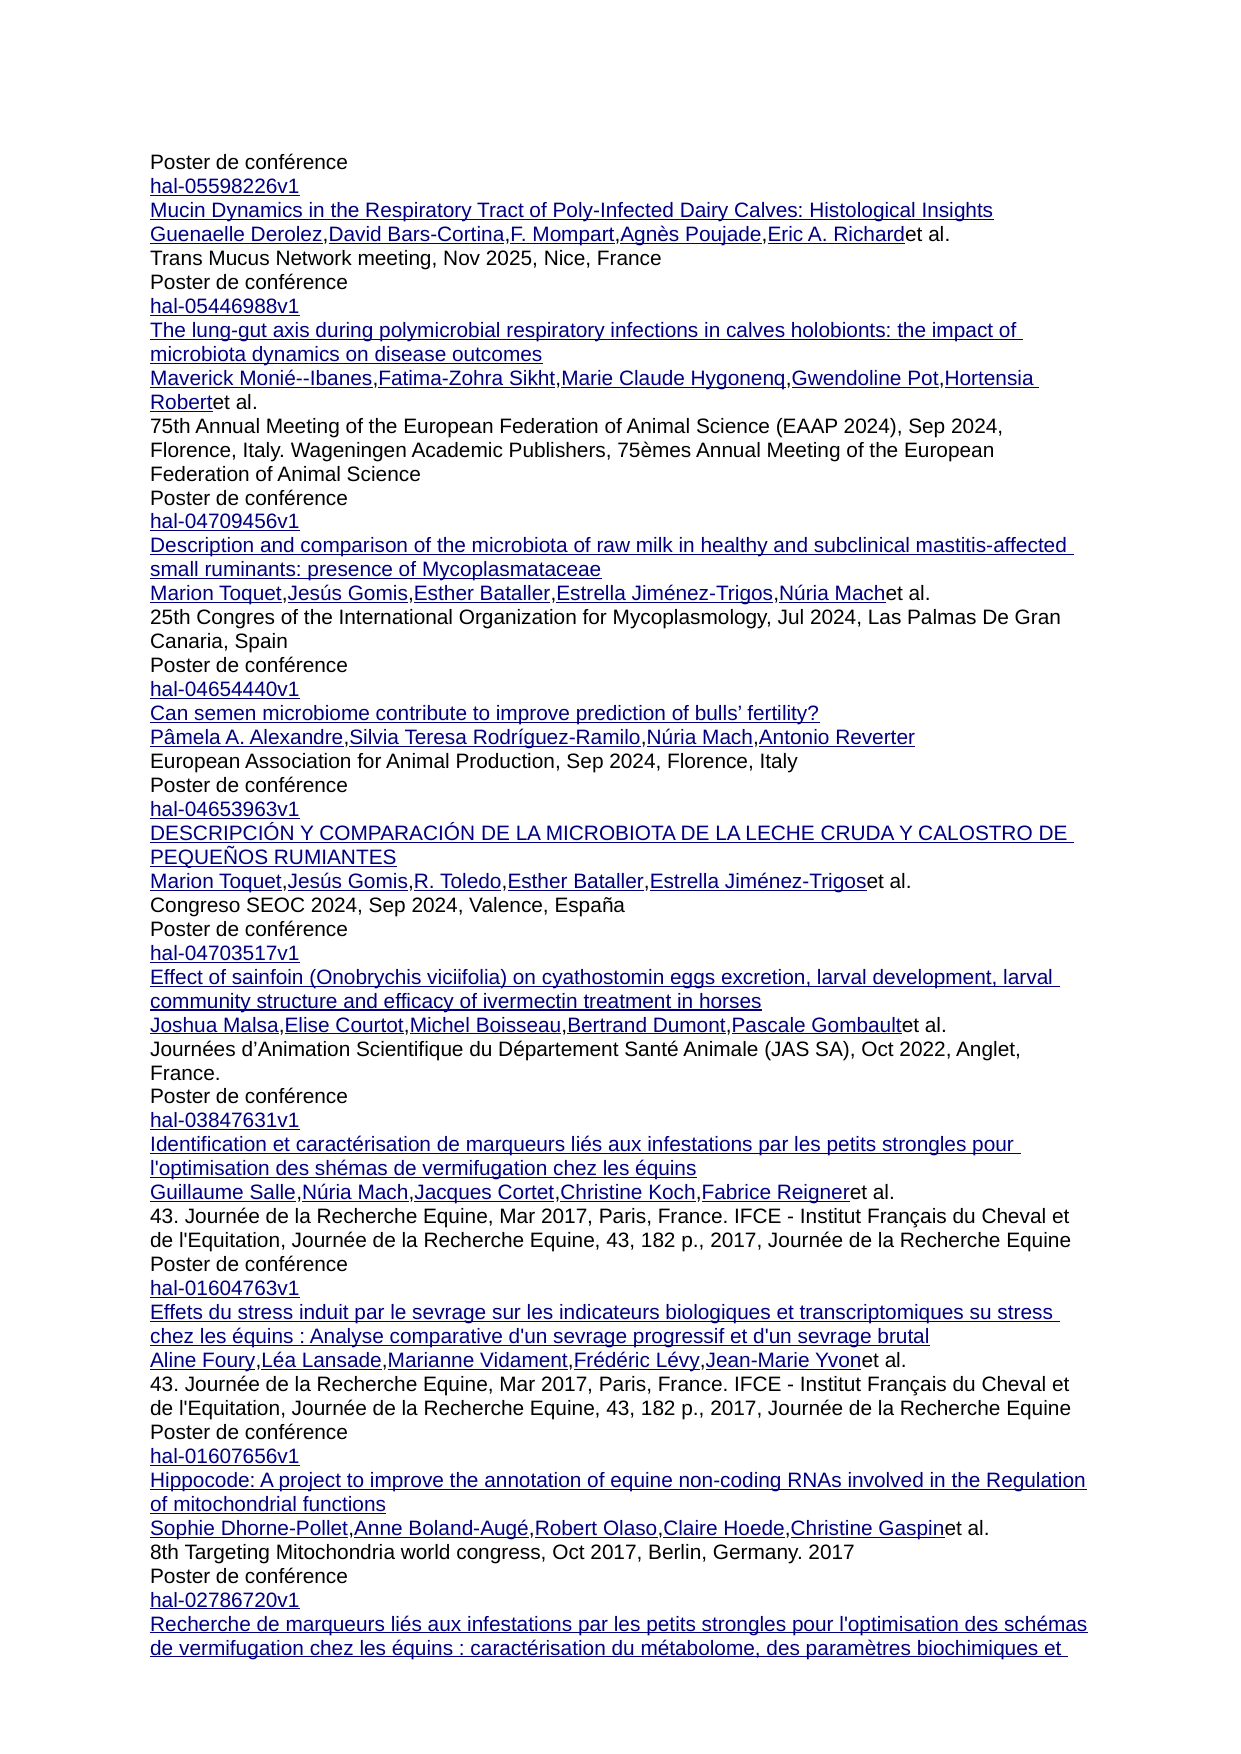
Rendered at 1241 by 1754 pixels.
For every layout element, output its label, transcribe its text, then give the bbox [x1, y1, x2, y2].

table_cell Effect of sainfoin (Onobrychis viciifolia) on cyathostomin eggs excretion, larval development, larval community structure and efficacy of ivermectin treatment in horses Joshua Malsa,Elise Courtot,Michel Boisseau,Bertrand Dumont,Pascale Gombaultet al. Journées d’Animation Scientifique du Département Santé Animale (JAS SA), Oct 2022, Anglet, France. Poster de conférence hal-03847631v1 [150, 965, 1090, 1132]
table_cell Hippocode: A project to improve the annotation of equine non-coding RNAs involved in the Regulation of mitochondrial functions Sophie Dhorne-Pollet,Anne Boland-Augé,Robert Olaso,Claire Hoede,Christine Gaspinet al. 8th Targeting Mitochondria world congress, Oct 2017, Berlin, Germany. 2017 Poster de conférence hal-02786720v1 [150, 1468, 1090, 1611]
table_cell Mucin Dynamics in the Respiratory Tract of Poly-Infected Dairy Calves: Histological Insights Guenaelle Derolez,David Bars-Cortina,F. Mompart,Agnès Poujade,Eric A. Richardet al. Trans Mucus Network meeting, Nov 2025, Nice, France Poster de conférence hal-05446988v1 [150, 198, 1090, 318]
table_cell Identification et caractérisation de marqueurs liés aux infestations par les petits strongles pour l'optimisation des shémas de vermifugation chez les équins Guillaume Salle,Núria Mach,Jacques Cortet,Christine Koch,Fabrice Reigneret al. 43. Journée de la Recherche Equine, Mar 2017, Paris, France. IFCE - Institut Français du Cheval et de l'Equitation, Journée de la Recherche Equine, 43, 182 p., 2017, Journée de la Recherche Equine Poster de conférence hal-01604763v1 [150, 1132, 1090, 1300]
table_cell Can semen microbiome contribute to improve prediction of bulls’ fertility? Pâmela A. Alexandre,Silvia Teresa Rodríguez-Ramilo,Núria Mach,Antonio Reverter European Association for Animal Production, Sep 2024, Florence, Italy Poster de conférence hal-04653963v1 [150, 701, 1090, 821]
table_cell Description and comparison of the microbiota of raw milk in healthy and subclinical mastitis-affected small ruminants: presence of Mycoplasmataceae Marion Toquet,Jesús Gomis,Esther Bataller,Estrella Jiménez-Trigos,Núria Machet al. 25th Congres of the International Organization for Mycoplasmology, Jul 2024, Las Palmas De Gran Canaria, Spain Poster de conférence hal-04654440v1 [150, 533, 1090, 701]
table_cell Recherche de marqueurs liés aux infestations par les petits strongles pour l'optimisation des schémas de vermifugation chez les équins : caractérisation du métabolome, des paramètres biochimiques et [150, 1611, 1090, 1659]
table_cell The lung-gut axis during polymicrobial respiratory infections in calves holobionts: the impact of microbiota dynamics on disease outcomes Maverick Monié--Ibanes,Fatima-Zohra Sikht,Marie Claude Hygonenq,Gwendoline Pot,Hortensia Robertet al. 75th Annual Meeting of the European Federation of Animal Science (EAAP 2024), Sep 2024, Florence, Italy. Wageningen Academic Publishers, 75èmes Annual Meeting of the European Federation of Animal Science Poster de conférence hal-04709456v1 [150, 318, 1090, 533]
table_cell Effets du stress induit par le sevrage sur les indicateurs biologiques et transcriptomiques su stress chez les équins : Analyse comparative d'un sevrage progressif et d'un sevrage brutal Aline Foury,Léa Lansade,Marianne Vidament,Frédéric Lévy,Jean-Marie Yvonet al. 43. Journée de la Recherche Equine, Mar 2017, Paris, France. IFCE - Institut Français du Cheval et de l'Equitation, Journée de la Recherche Equine, 43, 182 p., 2017, Journée de la Recherche Equine Poster de conférence hal-01607656v1 [150, 1300, 1090, 1468]
table_header Poster de conférence hal-05598226v1 [150, 150, 1090, 198]
table_cell DESCRIPCIÓN Y COMPARACIÓN DE LA MICROBIOTA DE LA LECHE CRUDA Y CALOSTRO DE PEQUEÑOS RUMIANTES Marion Toquet,Jesús Gomis,R. Toledo,Esther Bataller,Estrella Jiménez-Trigoset al. Congreso SEOC 2024, Sep 2024, Valence, España Poster de conférence hal-04703517v1 [150, 821, 1090, 964]
